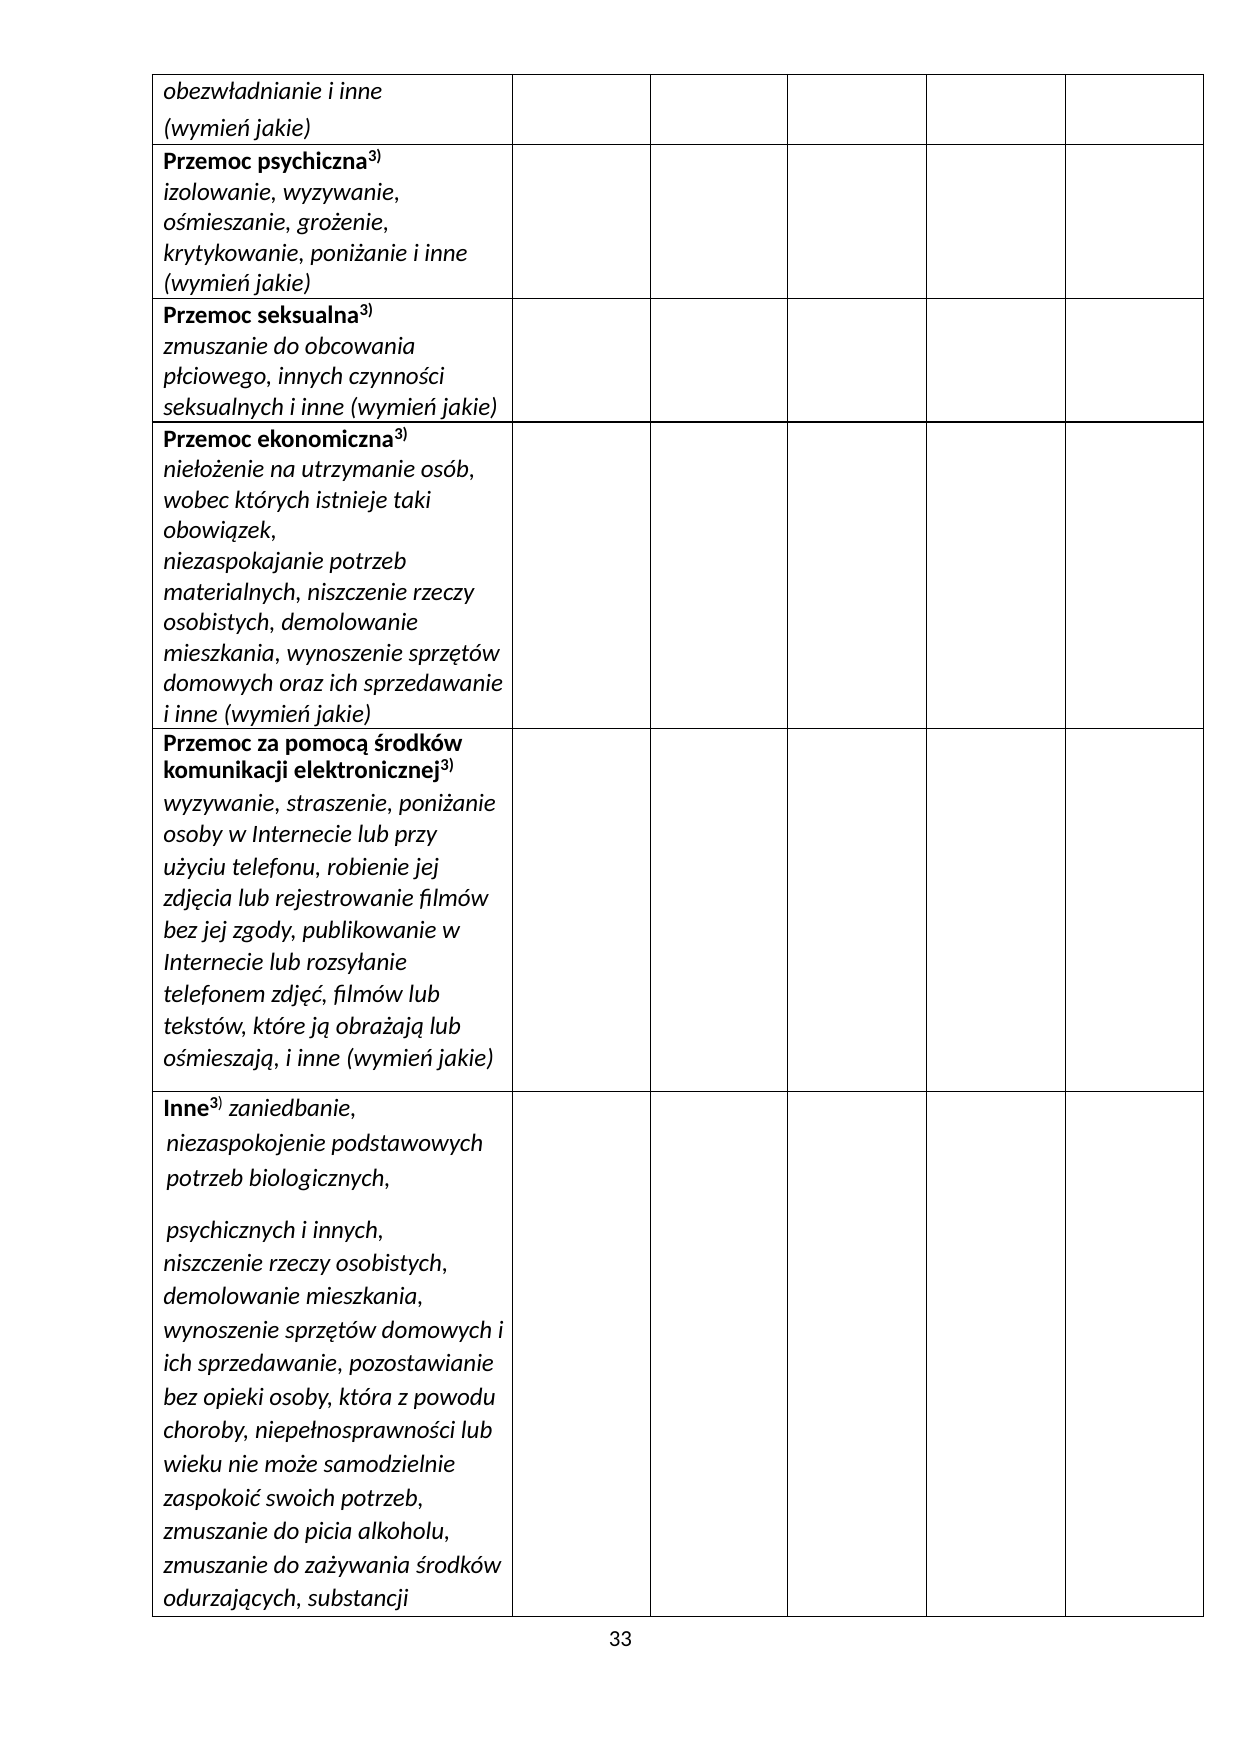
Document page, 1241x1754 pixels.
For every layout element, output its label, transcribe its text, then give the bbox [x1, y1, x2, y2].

table_cell [651, 1092, 787, 1616]
table_cell [513, 299, 650, 421]
table_cell [788, 145, 926, 298]
table_cell [1066, 75, 1203, 144]
table_cell [1066, 423, 1203, 728]
table_cell [513, 729, 650, 1091]
table_cell [927, 145, 1065, 298]
table_cell [788, 299, 926, 421]
table_cell [788, 423, 926, 728]
table_cell Przemoc seksualna3) zmuszanie do obcowania płciowego, innych czynności seksualnych i inne (wymień jakie) [153, 299, 512, 421]
table_cell [927, 1092, 1065, 1616]
table_cell [513, 145, 650, 298]
table_cell obezwładnianie i inne (wymień jakie) [153, 75, 512, 144]
table_cell [651, 729, 787, 1091]
table_cell [513, 75, 650, 144]
table_cell [927, 75, 1065, 144]
table_cell [927, 729, 1065, 1091]
table_cell [1066, 1092, 1203, 1616]
table_cell [651, 299, 787, 421]
table_cell [927, 299, 1065, 421]
table_cell [513, 423, 650, 728]
table_cell [788, 729, 926, 1091]
table_cell Przemoc za pomocą środków komunikacji elektronicznej3) wyzywanie, straszenie, poniżanie osoby w Internecie lub przy użyciu telefonu, robienie jej zdjęcia lub rejestrowanie filmów bez jej zgody, publikowanie w Internecie lub rozsyłanie telefonem zdjęć, filmów lub tekstów, które ją obrażają lub ośmieszają, i inne (wymień jakie) [153, 729, 512, 1091]
table_cell Przemoc psychiczna3) izolowanie, wyzywanie, ośmieszanie, grożenie, krytykowanie, poniżanie i inne (wymień jakie) [153, 145, 512, 298]
table_cell [788, 75, 926, 144]
table_cell [1066, 145, 1203, 298]
table_cell [927, 423, 1065, 728]
table_cell [788, 1092, 926, 1616]
table_cell [651, 145, 787, 298]
table_cell [513, 1092, 650, 1616]
table_cell [1066, 299, 1203, 421]
table_cell [651, 423, 787, 728]
table_cell [1066, 729, 1203, 1091]
table_cell [651, 75, 787, 144]
table_cell Inne3) zaniedbanie, niezaspokojenie podstawowych potrzeb biologicznych, psychicznych i innych, niszczenie rzeczy osobistych, demolowanie mieszkania, wynoszenie sprzętów domowych i ich sprzedawanie, pozostawianie bez opieki osoby, która z powodu choroby, niepełnosprawności lub wieku nie może samodzielnie zaspokoić swoich potrzeb, zmuszanie do picia alkoholu, zmuszanie do zażywania środków odurzających, substancji [153, 1092, 512, 1616]
table_cell Przemoc ekonomiczna3) niełożenie na utrzymanie osób, wobec których istnieje taki obowiązek, niezaspokajanie potrzeb materialnych, niszczenie rzeczy osobistych, demolowanie mieszkania, wynoszenie sprzętów domowych oraz ich sprzedawanie i inne (wymień jakie) [153, 423, 512, 728]
